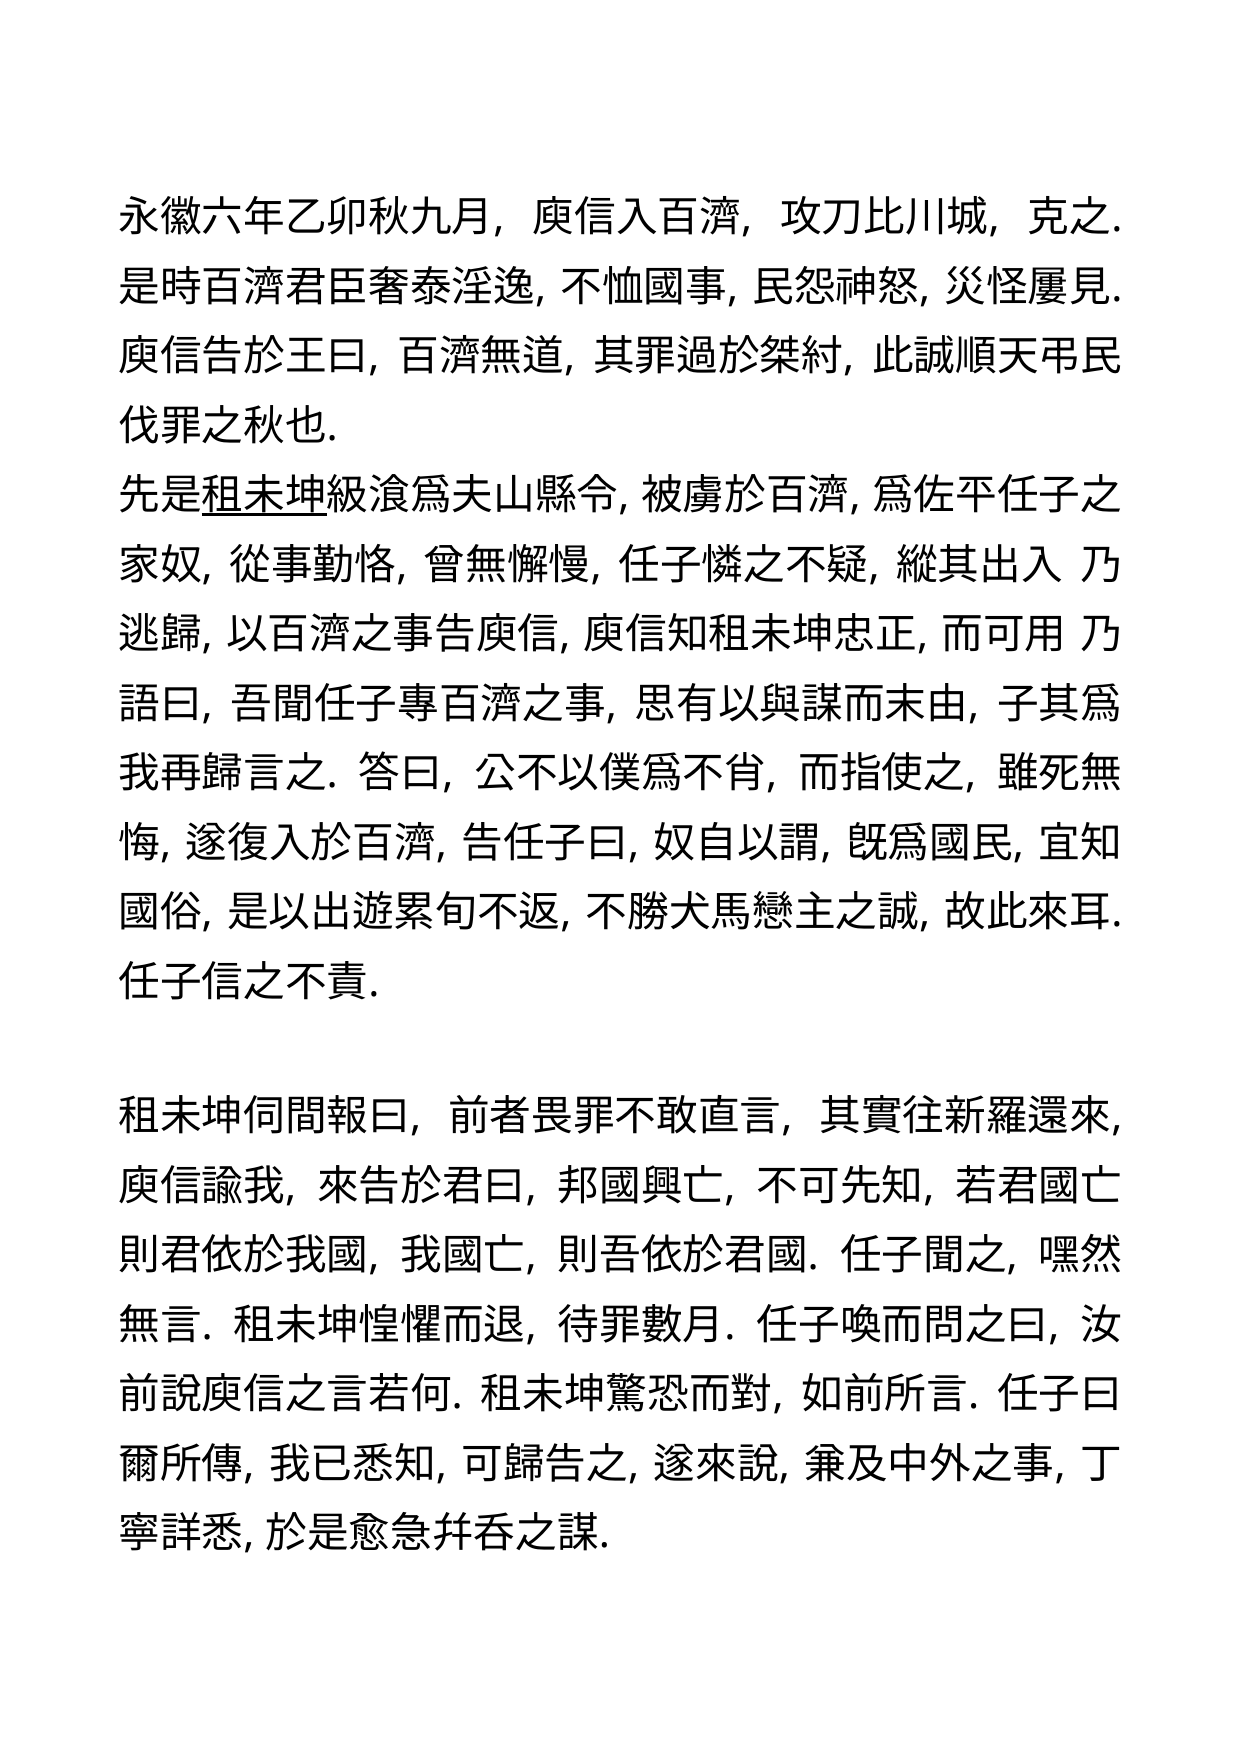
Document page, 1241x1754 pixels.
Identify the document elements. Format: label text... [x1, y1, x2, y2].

text 永徽六年乙卯秋九月, 庾信入百濟, 攻刀比川城, 克之. 是時百濟君臣奢泰淫逸, 不恤國事, 民怨神怒, 災怪屢見. 庾信告於王曰, 百濟無道, 其罪過於桀紂, 此誠順天弔民伐罪之秋也. [118, 183, 1122, 452]
text 先是租未坤級湌爲夫山縣令, 被虜於百濟, 爲佐平任子之家奴, 從事勤恪, 曾無懈慢, 任子憐之不疑, 縱其出入 乃逃歸, 以百濟之事告庾信, 庾信知租未坤忠正, 而可用 乃語曰, 吾聞任子專百濟之事, 思有以與謀而末由, 子其爲我再歸言之. 答曰, 公不以僕爲不肖, 而指使之, 雖死無悔, 遂復入於百濟, 告任子曰, 奴自以謂, 旣爲國民, 宜知國俗, 是以出遊累旬不返, 不勝犬馬戀主之誠, 故此來耳. 任子信之不責. [118, 461, 1122, 1008]
text 租未坤伺間報曰, 前者畏罪不敢直言, 其實往新羅還來, 庾信諭我, 來告於君曰, 邦國興亡, 不可先知, 若君國亡 則君依於我國, 我國亡, 則吾依於君國. 任子聞之, 嘿然無言. 租未坤惶懼而退, 待罪數月. 任子喚而問之曰, 汝前說庾信之言若何. 租未坤驚恐而對, 如前所言. 任子曰 爾所傳, 我已悉知, 可歸告之, 遂來說, 兼及中外之事, 丁寧詳悉, 於是愈急幷呑之謀. [118, 1082, 1122, 1560]
